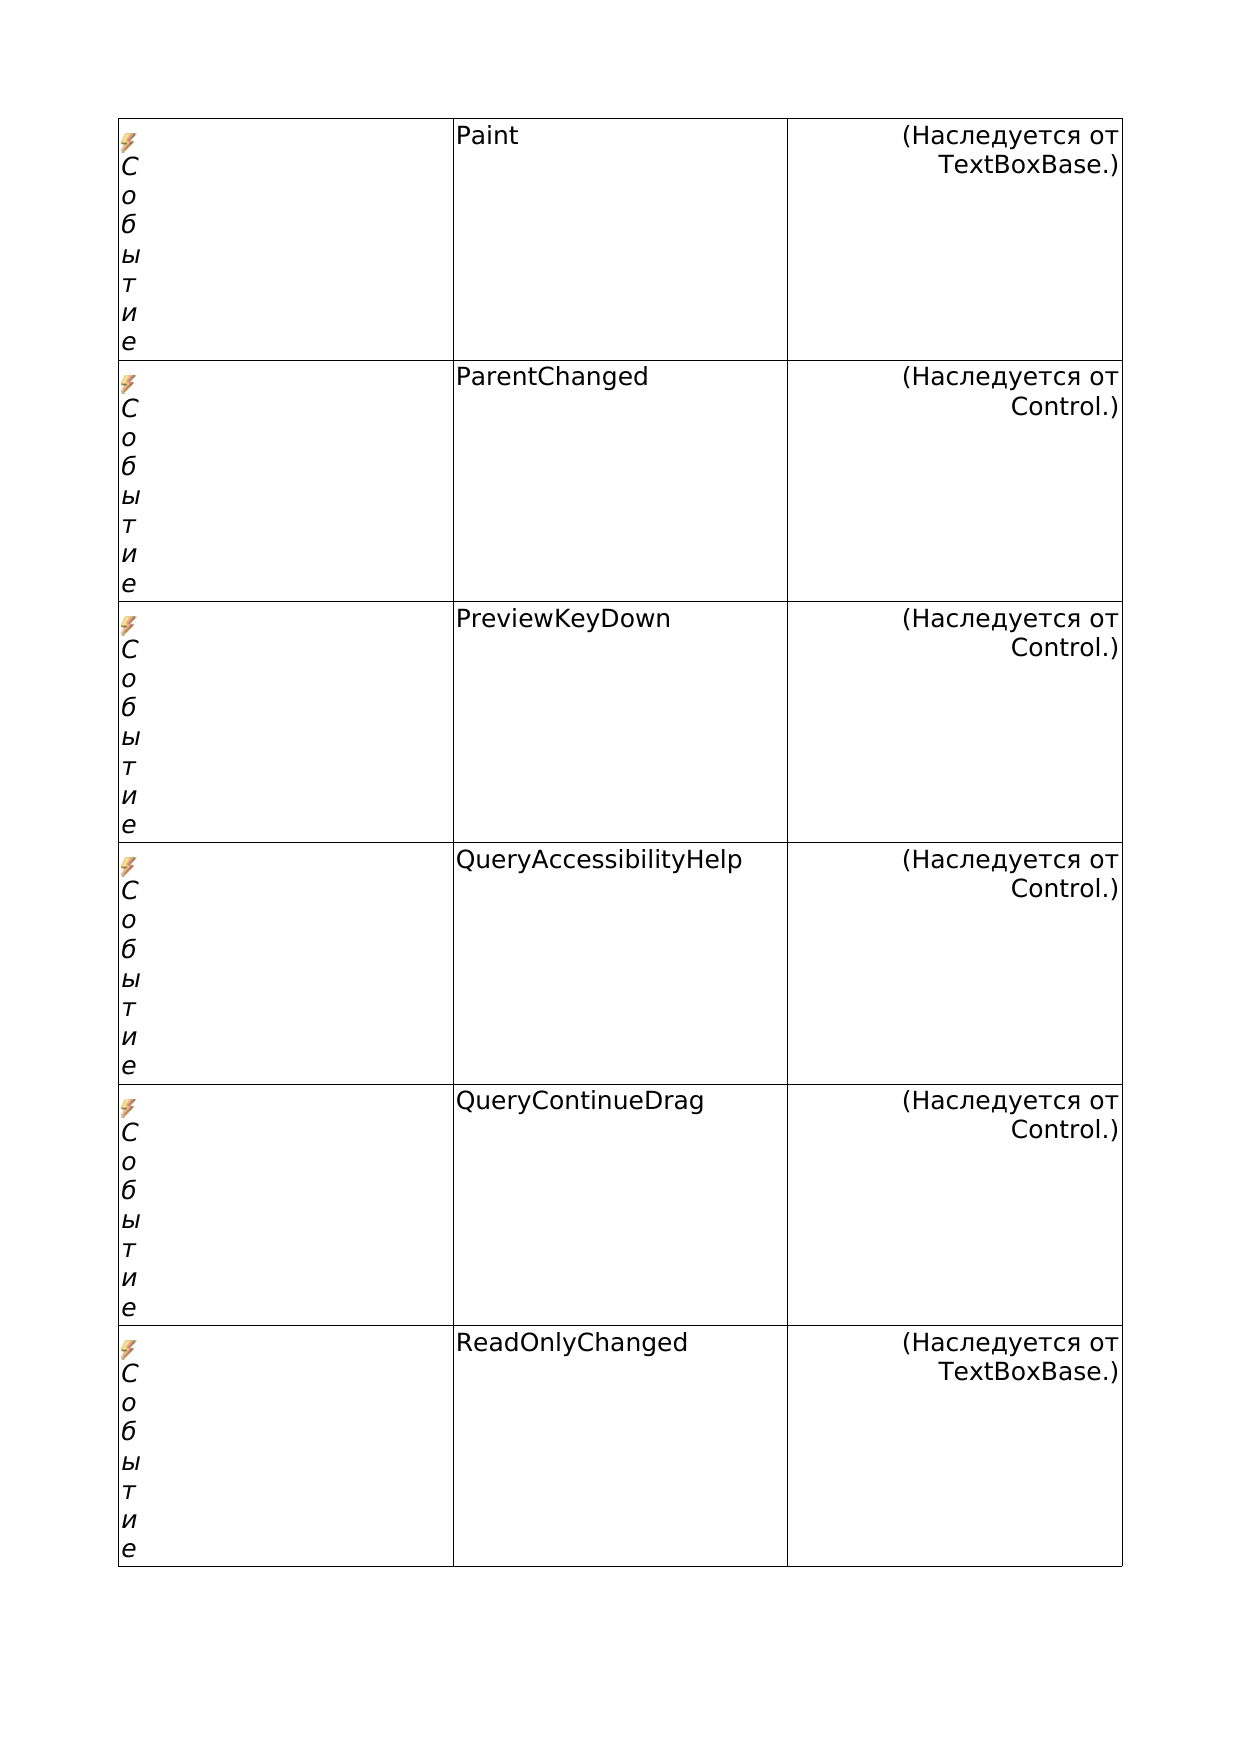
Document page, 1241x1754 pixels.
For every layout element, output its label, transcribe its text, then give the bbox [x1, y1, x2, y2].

picture [121, 857, 137, 877]
table_cell Paint [454, 119, 787, 359]
table_cell [119, 119, 453, 359]
table_cell ParentChanged [454, 361, 787, 601]
table_cell PreviewKeyDown [454, 602, 787, 842]
table_cell [119, 843, 453, 1083]
table_cell (Наследуется от Control.) [788, 361, 1122, 601]
picture [121, 1340, 137, 1360]
table_cell (Наследуется от Control.) [788, 843, 1122, 1083]
table_cell (Наследуется от TextBoxBase.) [788, 119, 1122, 359]
table_cell QueryContinueDrag [454, 1085, 787, 1325]
table_cell [119, 1085, 453, 1325]
table_cell (Наследуется от TextBoxBase.) [788, 1326, 1122, 1566]
table_cell (Наследуется от Control.) [788, 1085, 1122, 1325]
picture [121, 375, 137, 394]
picture [121, 1099, 137, 1118]
table_cell (Наследуется от Control.) [788, 602, 1122, 842]
picture [121, 616, 137, 636]
table_cell ReadOnlyChanged [454, 1326, 787, 1566]
table_cell [119, 361, 453, 601]
table_cell [119, 602, 453, 842]
table_cell [119, 1326, 453, 1566]
picture [121, 133, 137, 153]
table_cell QueryAccessibilityHelp [454, 843, 787, 1083]
